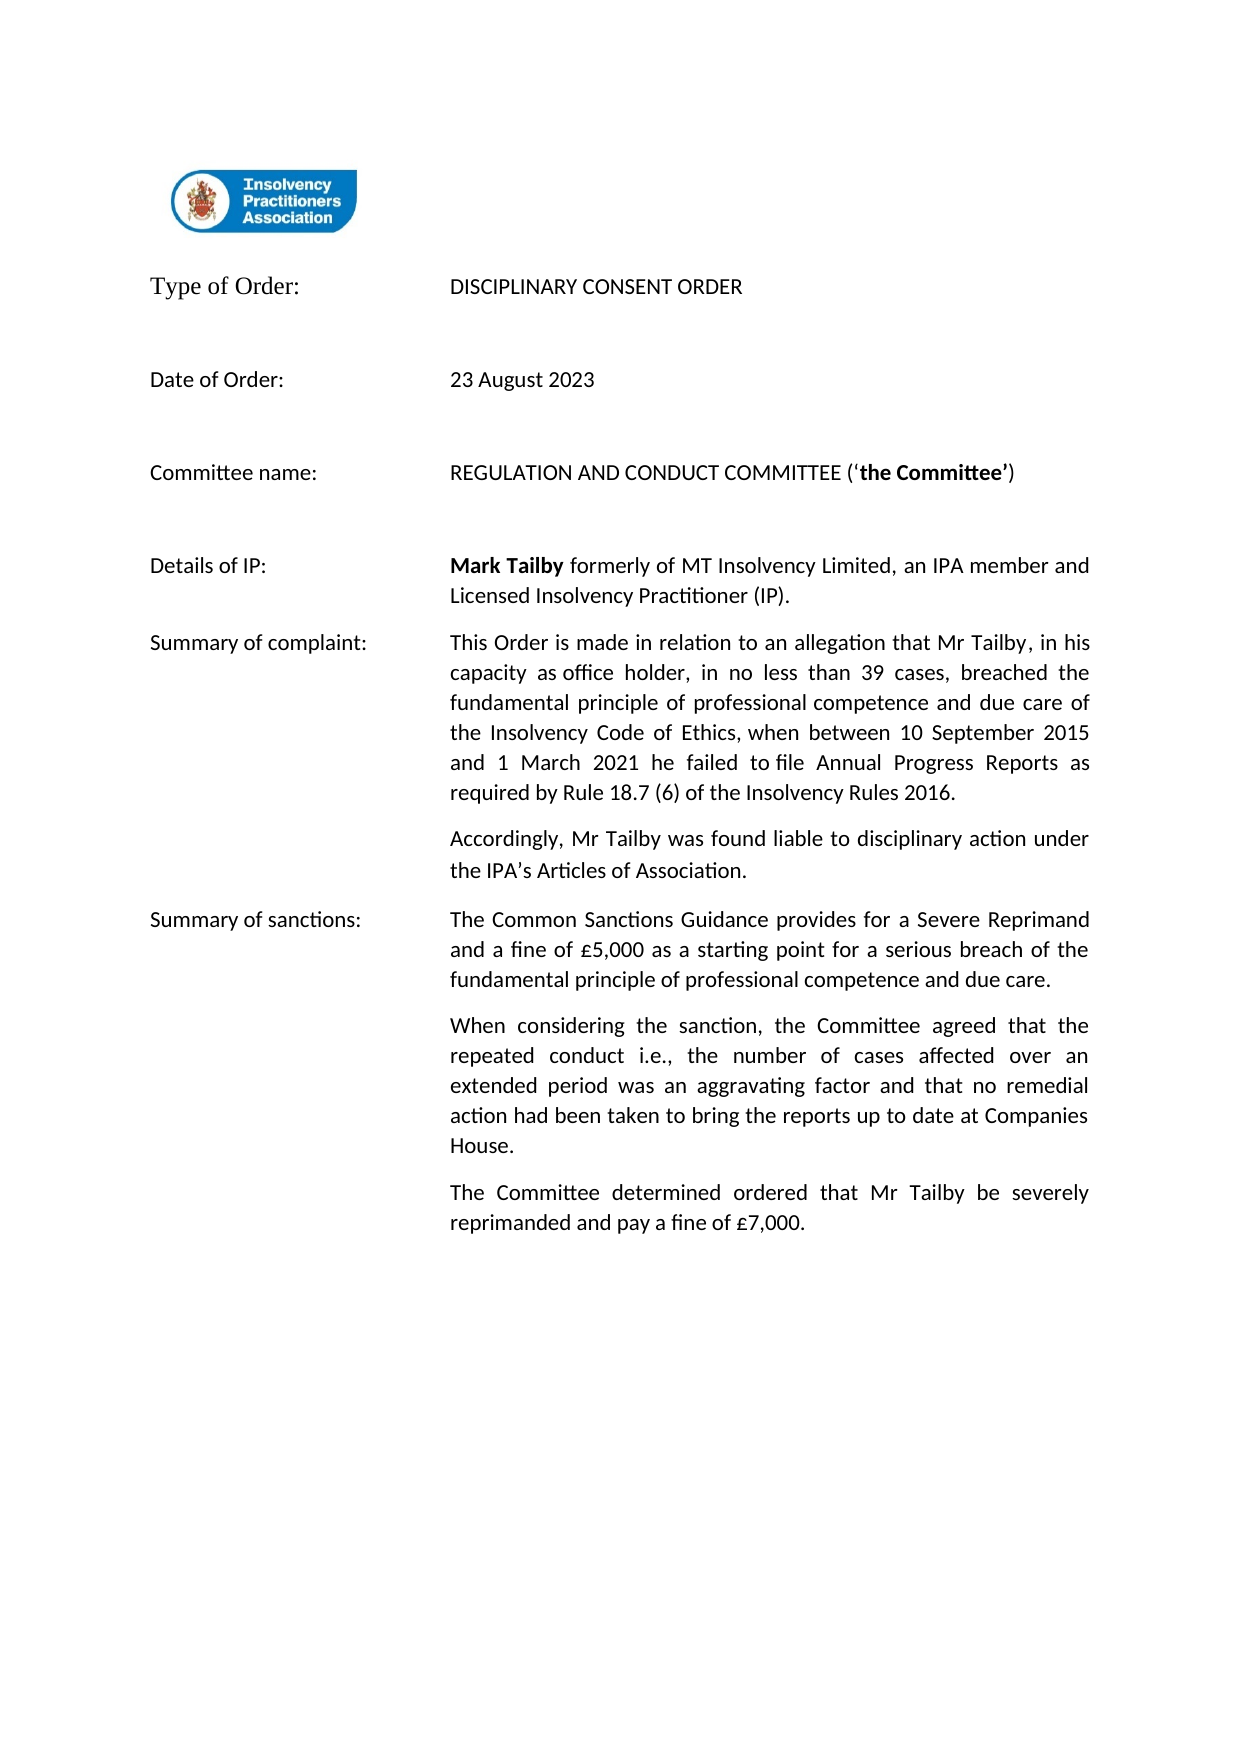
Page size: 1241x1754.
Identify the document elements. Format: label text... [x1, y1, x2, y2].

text Details of IP: Mark Tailby formerly of MT Insolvency Limited, an IPA member and Licensed Insolvency Practitioner (IP). [150, 552, 1090, 609]
text The Committee determined ordered that Mr Tailby be severely reprimanded and pay a fine of £7,000. [450, 1178, 1090, 1236]
text When considering the sanction, the Committee agreed that the repeated conduct i.e., the number of cases affected over an extended period was an aggravating factor and that no remedial action had been taken to bring the reports up to date at Companies House. [450, 1012, 1090, 1159]
text Accordingly, Mr Tailby was found liable to disciplinary action under the IPA’s Articles of Association. [450, 824, 1090, 884]
text Type of Order: DISCIPLINARY CONSENT ORDER [150, 271, 1090, 300]
text Summary of complaint: This Order is made in relation to an allegation that Mr Tailby, in his capacity as office holder, in no less than 39 cases, breached the fundamental principle of professional competence and due care of the Insolvency Code of Ethics, when between 10 September 2015 and 1 March 2021 he failed to file Annual Progress Reports as required by Rule 18.7 (6) of the Insolvency Rules 2016. [150, 628, 1090, 806]
text Date of Order: 23 August 2023 [150, 365, 1090, 393]
text Summary of sanctions: The Common Sanctions Guidance provides for a Severe Reprimand and a fine of £5,000 as a starting point for a serious breach of the fundamental principle of professional competence and due care. [150, 905, 1090, 993]
text Committee name: REGULATION AND CONDUCT COMMITTEE (‘the Committee’) [150, 458, 1090, 487]
